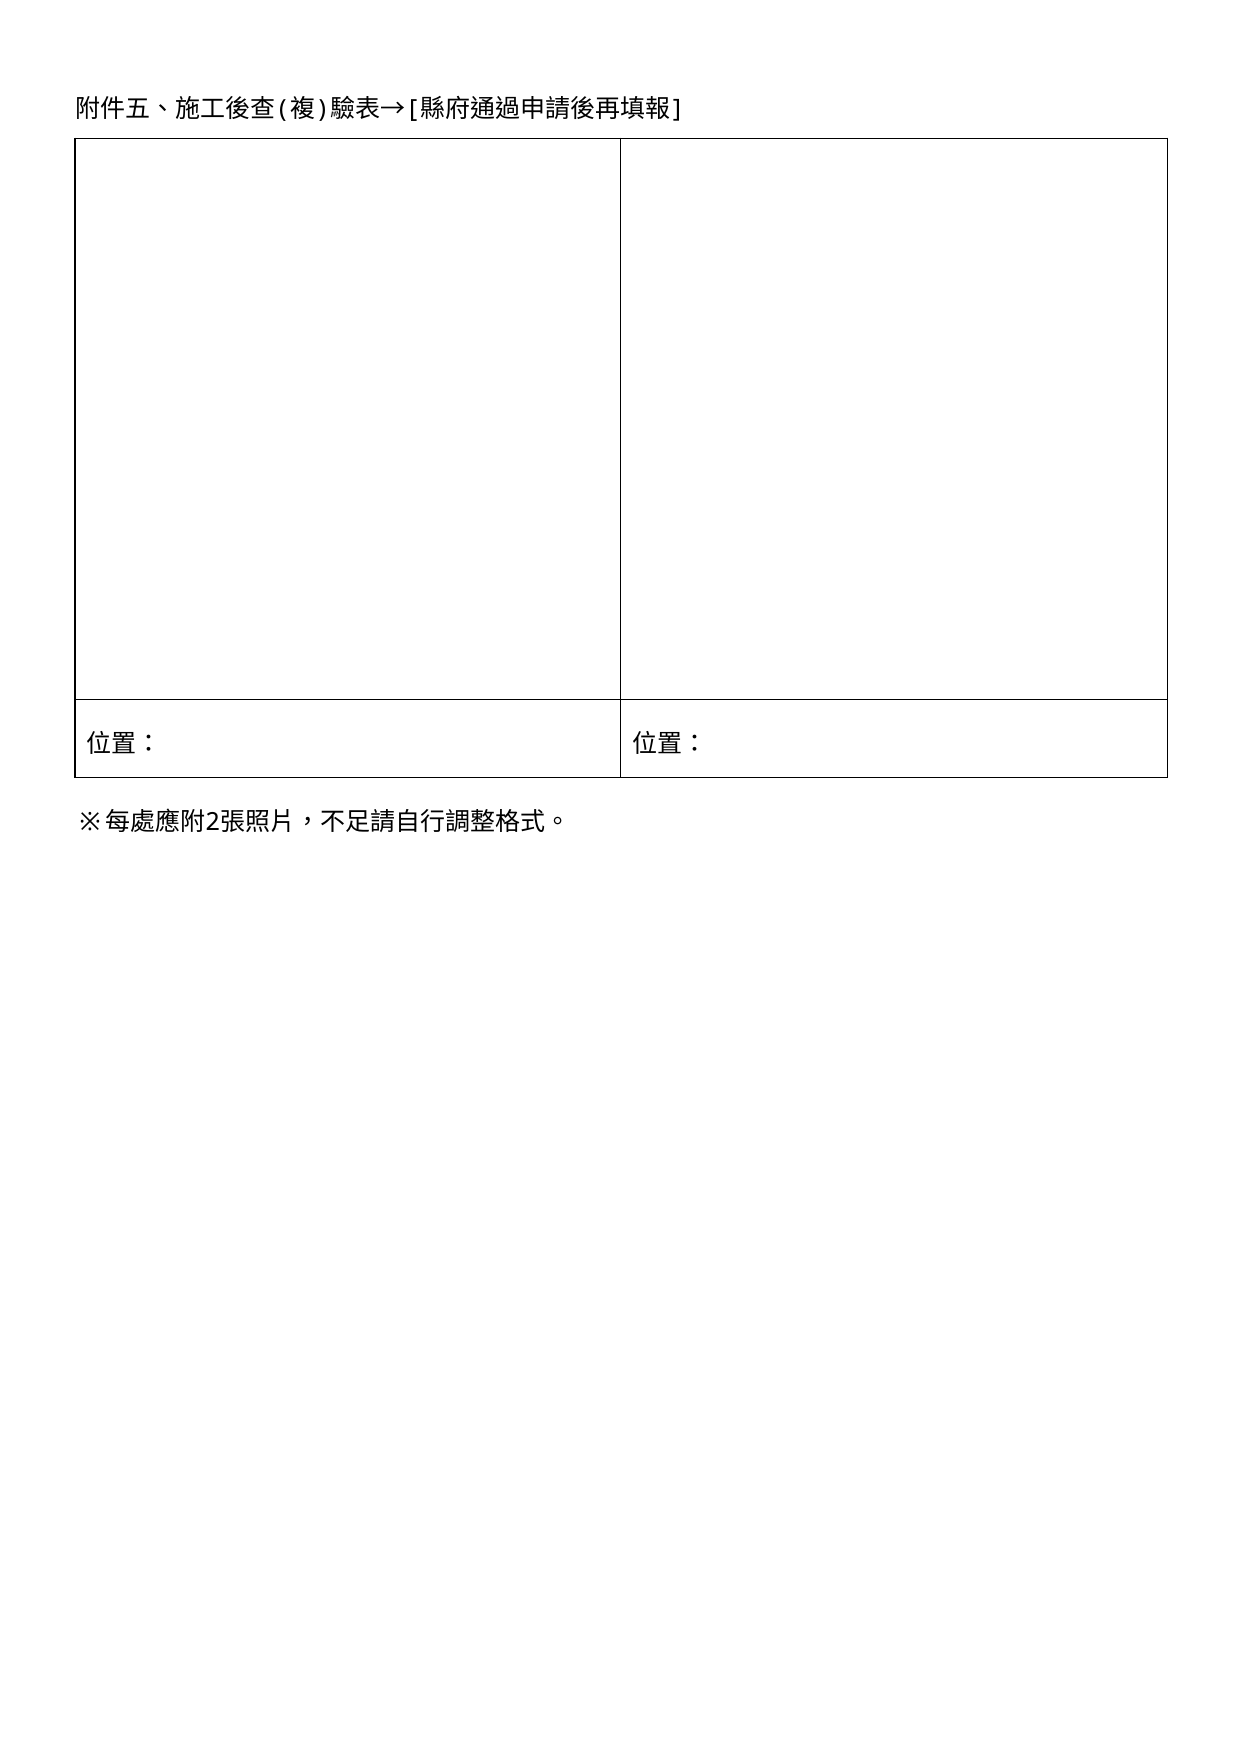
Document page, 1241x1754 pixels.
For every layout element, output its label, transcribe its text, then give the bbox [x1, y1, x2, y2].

table_cell [621, 139, 1167, 699]
text ※每處應附2張照片，不足請自行調整格式。 [75, 778, 1165, 840]
table_cell 位置： [76, 700, 620, 777]
table_cell [76, 139, 620, 699]
table_cell 位置： [621, 700, 1167, 777]
